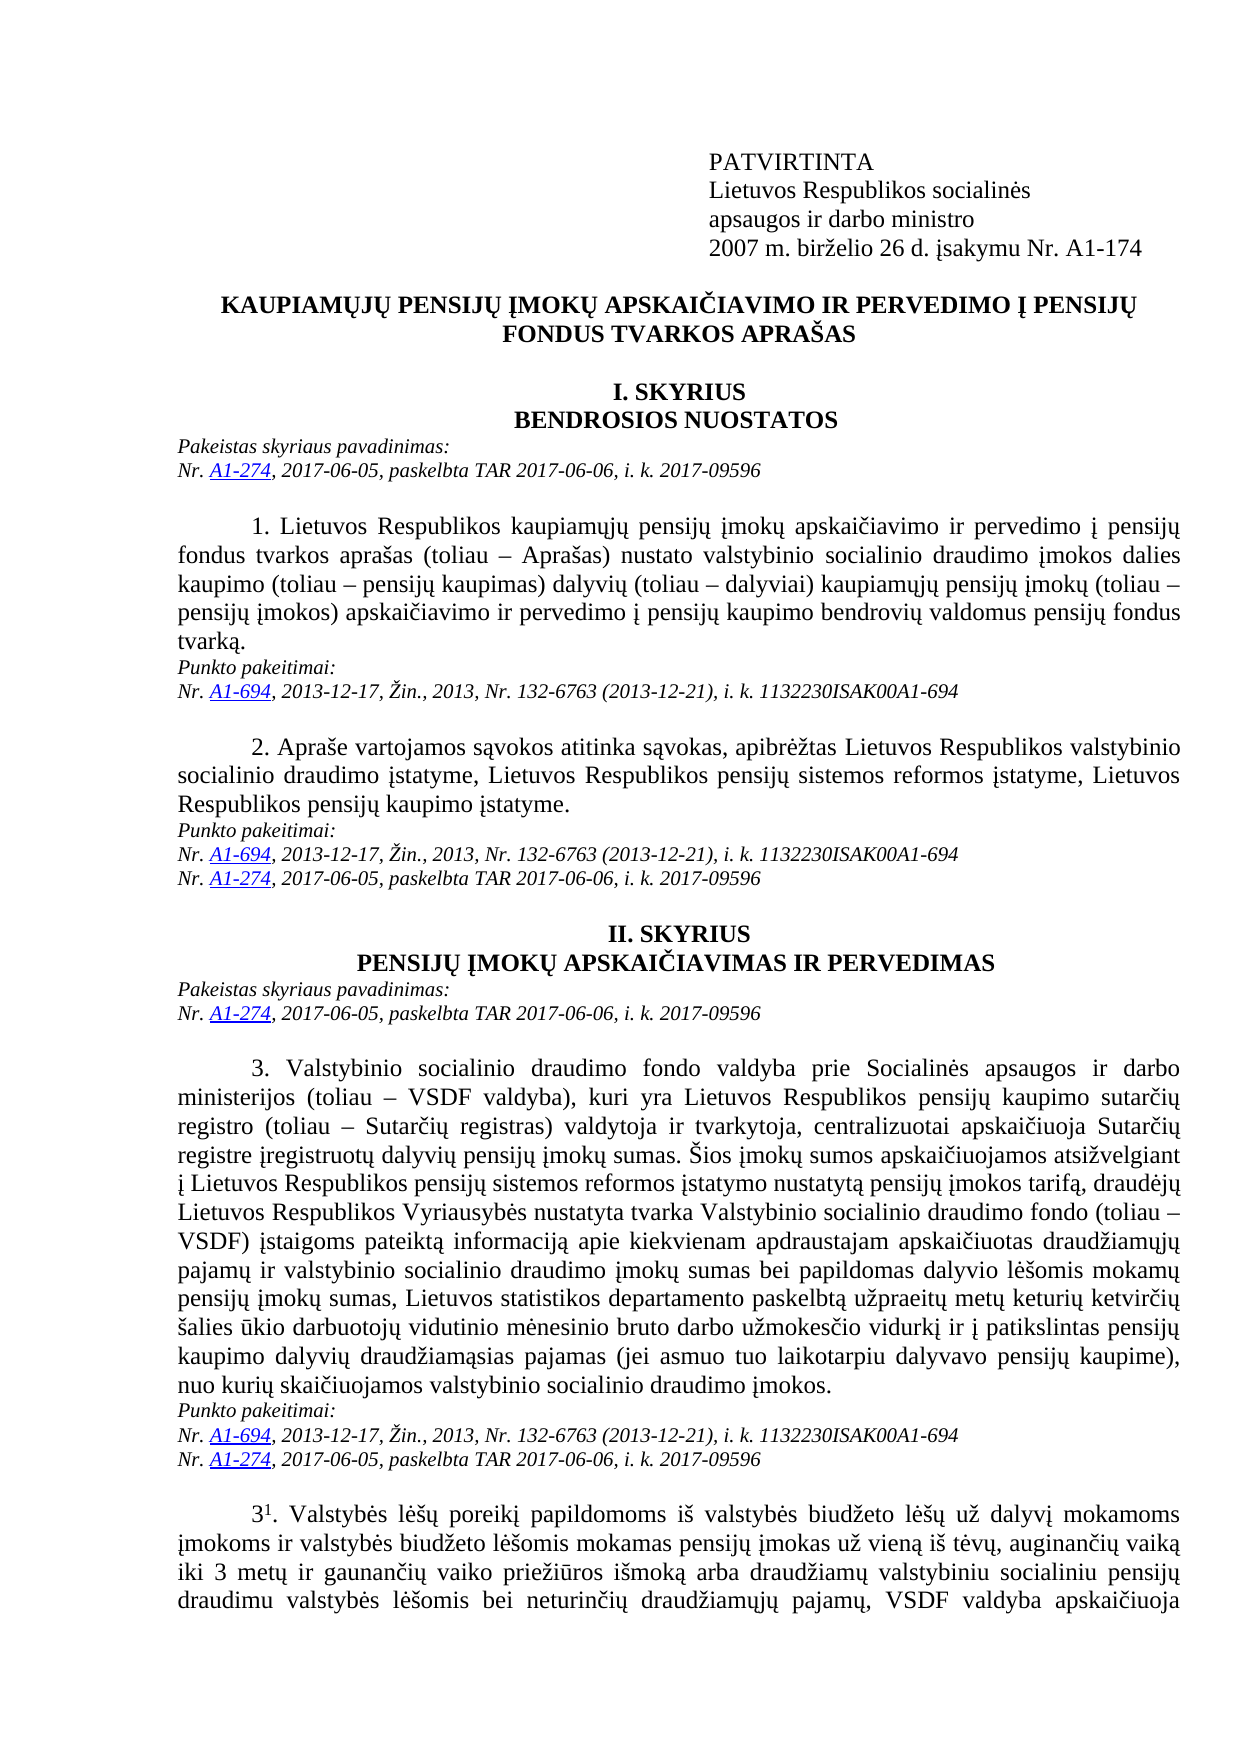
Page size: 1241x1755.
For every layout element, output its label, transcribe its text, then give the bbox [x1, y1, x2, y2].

text Nr. A1-274, 2017-06-05, paskelbta TAR 2017-06-06, i. k. 2017-09596 [177, 866, 1181, 890]
text Nr. A1-274, 2017-06-05, paskelbta TAR 2017-06-06, i. k. 2017-09596 [177, 458, 1181, 482]
text Lietuvos Respublikos socialinės [177, 176, 1181, 204]
text 1. Lietuvos Respublikos kaupiamųjų pensijų įmokų apskaičiavimo ir pervedimo į pensijų fondus tvarkos aprašas (toliau – Aprašas) nustato valstybinio socialinio draudimo įmokos dalies kaupimo (toliau – pensijų kaupimas) dalyvių (toliau – dalyviai) kaupiamųjų pensijų įmokų (toliau – pensijų įmokos) apskaičiavimo ir pervedimo į pensijų kaupimo bendrovių valdomus pensijų fondus tvarką. [177, 511, 1181, 655]
text I. SKYRIUS [177, 377, 1181, 406]
text Punkto pakeitimai: [177, 655, 1181, 679]
text Pakeistas skyriaus pavadinimas: [177, 977, 1181, 1001]
text Nr. A1-274, 2017-06-05, paskelbta TAR 2017-06-06, i. k. 2017-09596 [177, 1447, 1181, 1471]
text PATVIRTINTA [177, 147, 1181, 176]
text Nr. A1-274, 2017-06-05, paskelbta TAR 2017-06-06, i. k. 2017-09596 [177, 1001, 1181, 1025]
text 3. Valstybinio socialinio draudimo fondo valdyba prie Socialinės apsaugos ir darbo ministerijos (toliau – VSDF valdyba), kuri yra Lietuvos Respublikos pensijų kaupimo sutarčių registro (toliau – Sutarčių registras) valdytoja ir tvarkytoja, centralizuotai apskaičiuoja Sutarčių registre įregistruotų dalyvių pensijų įmokų sumas. Šios įmokų sumos apskaičiuojamos atsižvelgiant į Lietuvos Respublikos pensijų sistemos reformos įstatymo nustatytą pensijų įmokos tarifą, draudėjų Lietuvos Respublikos Vyriausybės nustatyta tvarka Valstybinio socialinio draudimo fondo (toliau – VSDF) įstaigoms pateiktą informaciją apie kiekvienam apdraustajam apskaičiuotas draudžiamųjų pajamų ir valstybinio socialinio draudimo įmokų sumas bei papildomas dalyvio lėšomis mokamų pensijų įmokų sumas, Lietuvos statistikos departamento paskelbtą užpraeitų metų keturių ketvirčių šalies ūkio darbuotojų vidutinio mėnesinio bruto darbo užmokesčio vidurkį ir į patikslintas pensijų kaupimo dalyvių draudžiamąsias pajamas (jei asmuo tuo laikotarpiu dalyvavo pensijų kaupime), nuo kurių skaičiuojamos valstybinio socialinio draudimo įmokos. [177, 1053, 1181, 1398]
text apsaugos ir darbo ministro [177, 204, 1181, 233]
text Pakeistas skyriaus pavadinimas: [177, 434, 1181, 458]
text PENSIJŲ ĮMOKŲ APSKAIČIAVIMAS IR PERVEDIMAS [177, 948, 1181, 977]
text 2007 m. birželio 26 d. įsakymu Nr. A1-174 [177, 233, 1181, 262]
text BENDROSIOS NUOSTATOS [177, 406, 1181, 434]
text Nr. A1-694, 2013-12-17, Žin., 2013, Nr. 132-6763 (2013-12-21), i. k. 1132230ISAK00A1-694 [177, 679, 1181, 703]
text Nr. A1-694, 2013-12-17, Žin., 2013, Nr. 132-6763 (2013-12-21), i. k. 1132230ISAK00A1-694 [177, 842, 1181, 866]
text Punkto pakeitimai: [177, 818, 1181, 842]
text KAUPIAMŲJŲ PENSIJŲ ĮMOKŲ APSKAIČIAVIMO IR PERVEDIMO Į PENSIJŲ FONDUS TVARKOS APRAŠAS [177, 291, 1181, 348]
text 2. Apraše vartojamos sąvokos atitinka sąvokas, apibrėžtas Lietuvos Respublikos valstybinio socialinio draudimo įstatyme, Lietuvos Respublikos pensijų sistemos reformos įstatyme, Lietuvos Respublikos pensijų kaupimo įstatyme. [177, 732, 1181, 818]
text Nr. A1-694, 2013-12-17, Žin., 2013, Nr. 132-6763 (2013-12-21), i. k. 1132230ISAK00A1-694 [177, 1422, 1181, 1447]
text II. SKYRIUS [177, 919, 1181, 948]
text 31. Valstybės lėšų poreikį papildomoms iš valstybės biudžeto lėšų už dalyvį mokamoms įmokoms ir valstybės biudžeto lėšomis mokamas pensijų įmokas už vieną iš tėvų, auginančių vaiką iki 3 metų ir gaunančių vaiko priežiūros išmoką arba draudžiamų valstybiniu socialiniu pensijų draudimu valstybės lėšomis bei neturinčių draudžiamųjų pajamų, VSDF valdyba apskaičiuoja [177, 1499, 1181, 1614]
text Punkto pakeitimai: [177, 1398, 1181, 1422]
